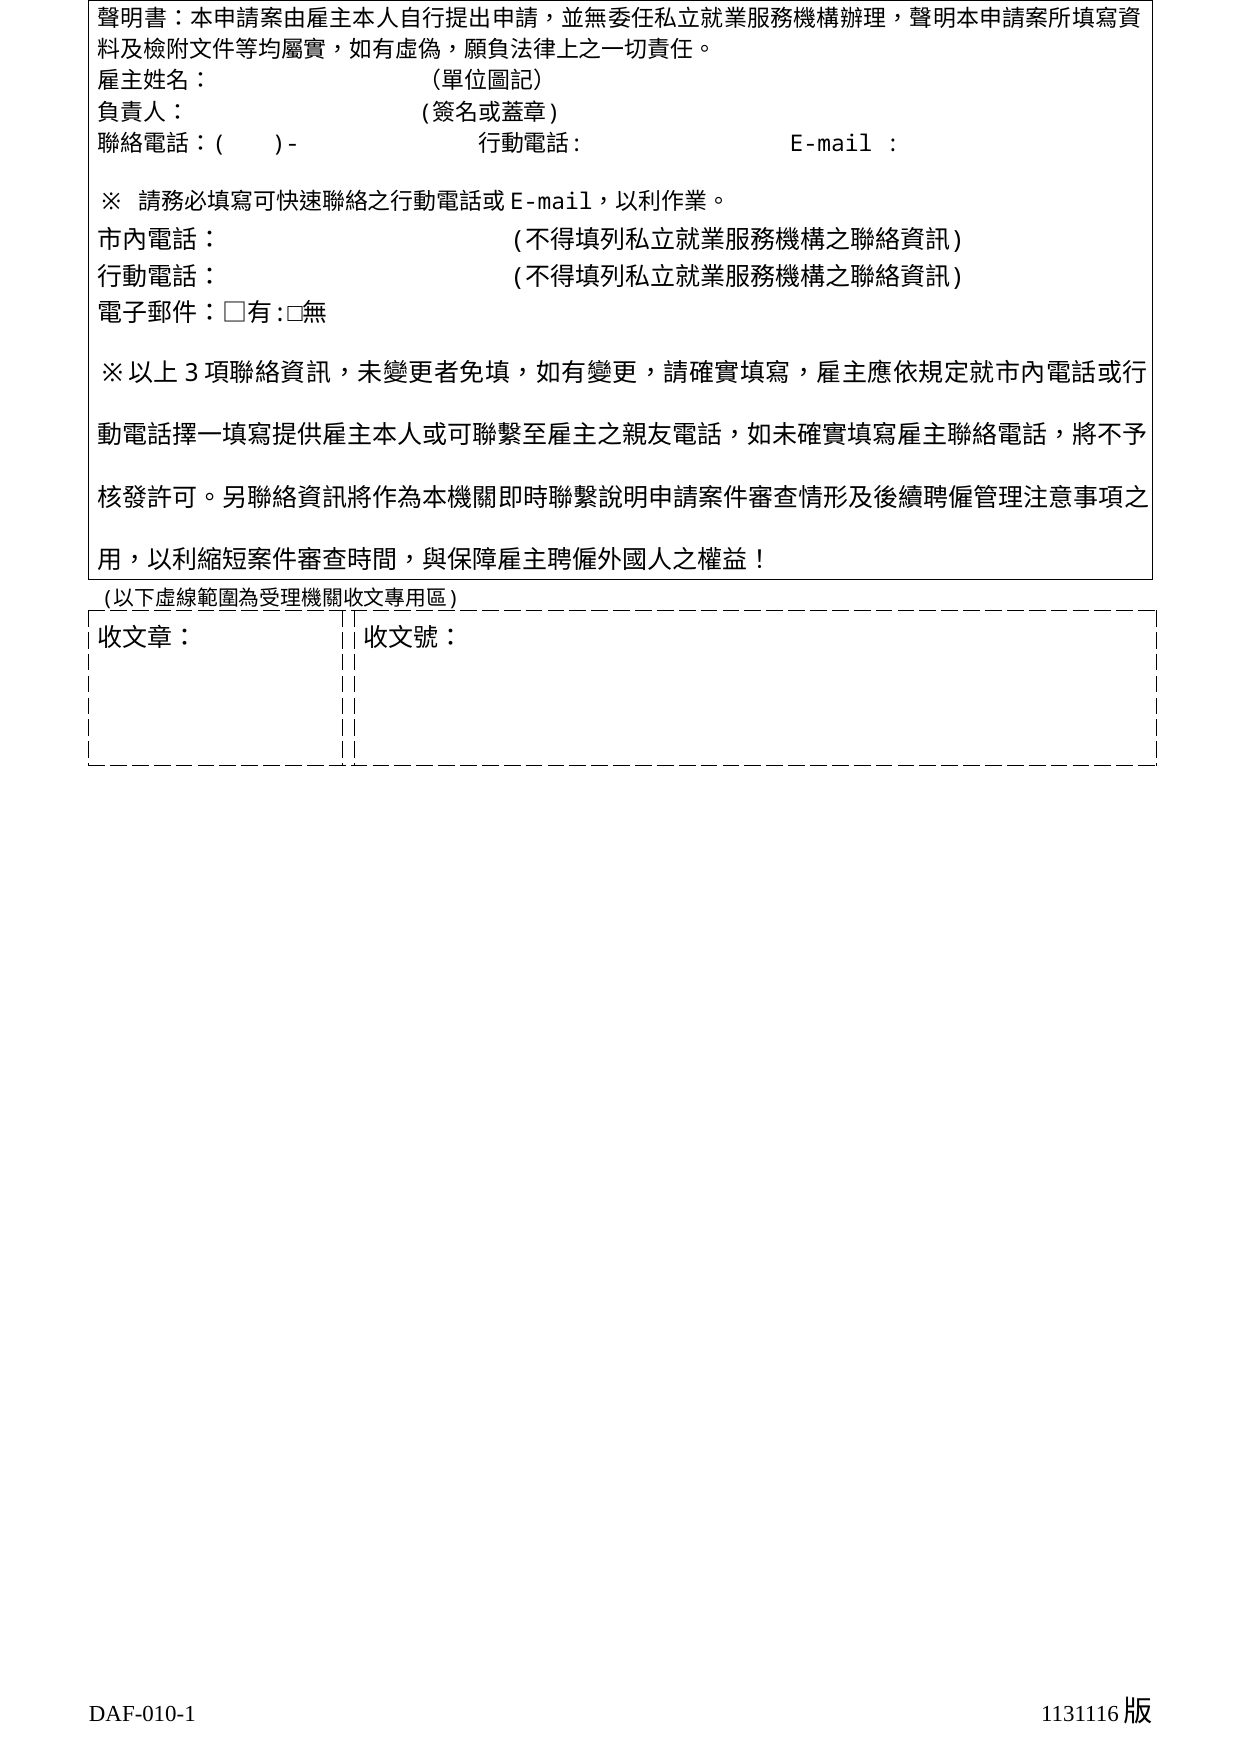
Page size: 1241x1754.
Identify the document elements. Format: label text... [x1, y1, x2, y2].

table_header 收文號： [354, 610, 1156, 765]
text (以下虛線範圍為受理機關收文專用區) [89, 589, 1152, 610]
table_header [343, 610, 354, 765]
table_cell 聲明書：本申請案由雇主本人自行提出申請，並無委任私立就業服務機構辦理，聲明本申請案所填寫資料及檢附文件等均屬實，如有虛偽，願負法律上之一切責任。 雇主姓名： （單位圖記） 負責人： (簽名或蓋章) 聯絡電話：( )- 行動電話: E-mail : ※ 請務必填寫可快速聯絡之行動電話或E-mail，以利作業。 市內電話： (不得填列私立就業服務機構之聯絡資訊) 行動電話： (不得填列私立就業服務機構之聯絡資訊) 電子郵件：□有:□無 ※以上3項聯絡資訊，未變更者免填，如有變更，請確實填寫，雇主應依規定就市內電話或行動電話擇一填寫提供雇主本人或可聯繫至雇主之親友電話，如未確實填寫雇主聯絡電話，將不予核發許可。另聯絡資訊將作為本機關即時聯繫說明申請案件審查情形及後續聘僱管理注意事項之用，以利縮短案件審查時間，與保障雇主聘僱外國人之權益！ [89, 1, 1152, 579]
table_header 收文章： [89, 610, 343, 765]
